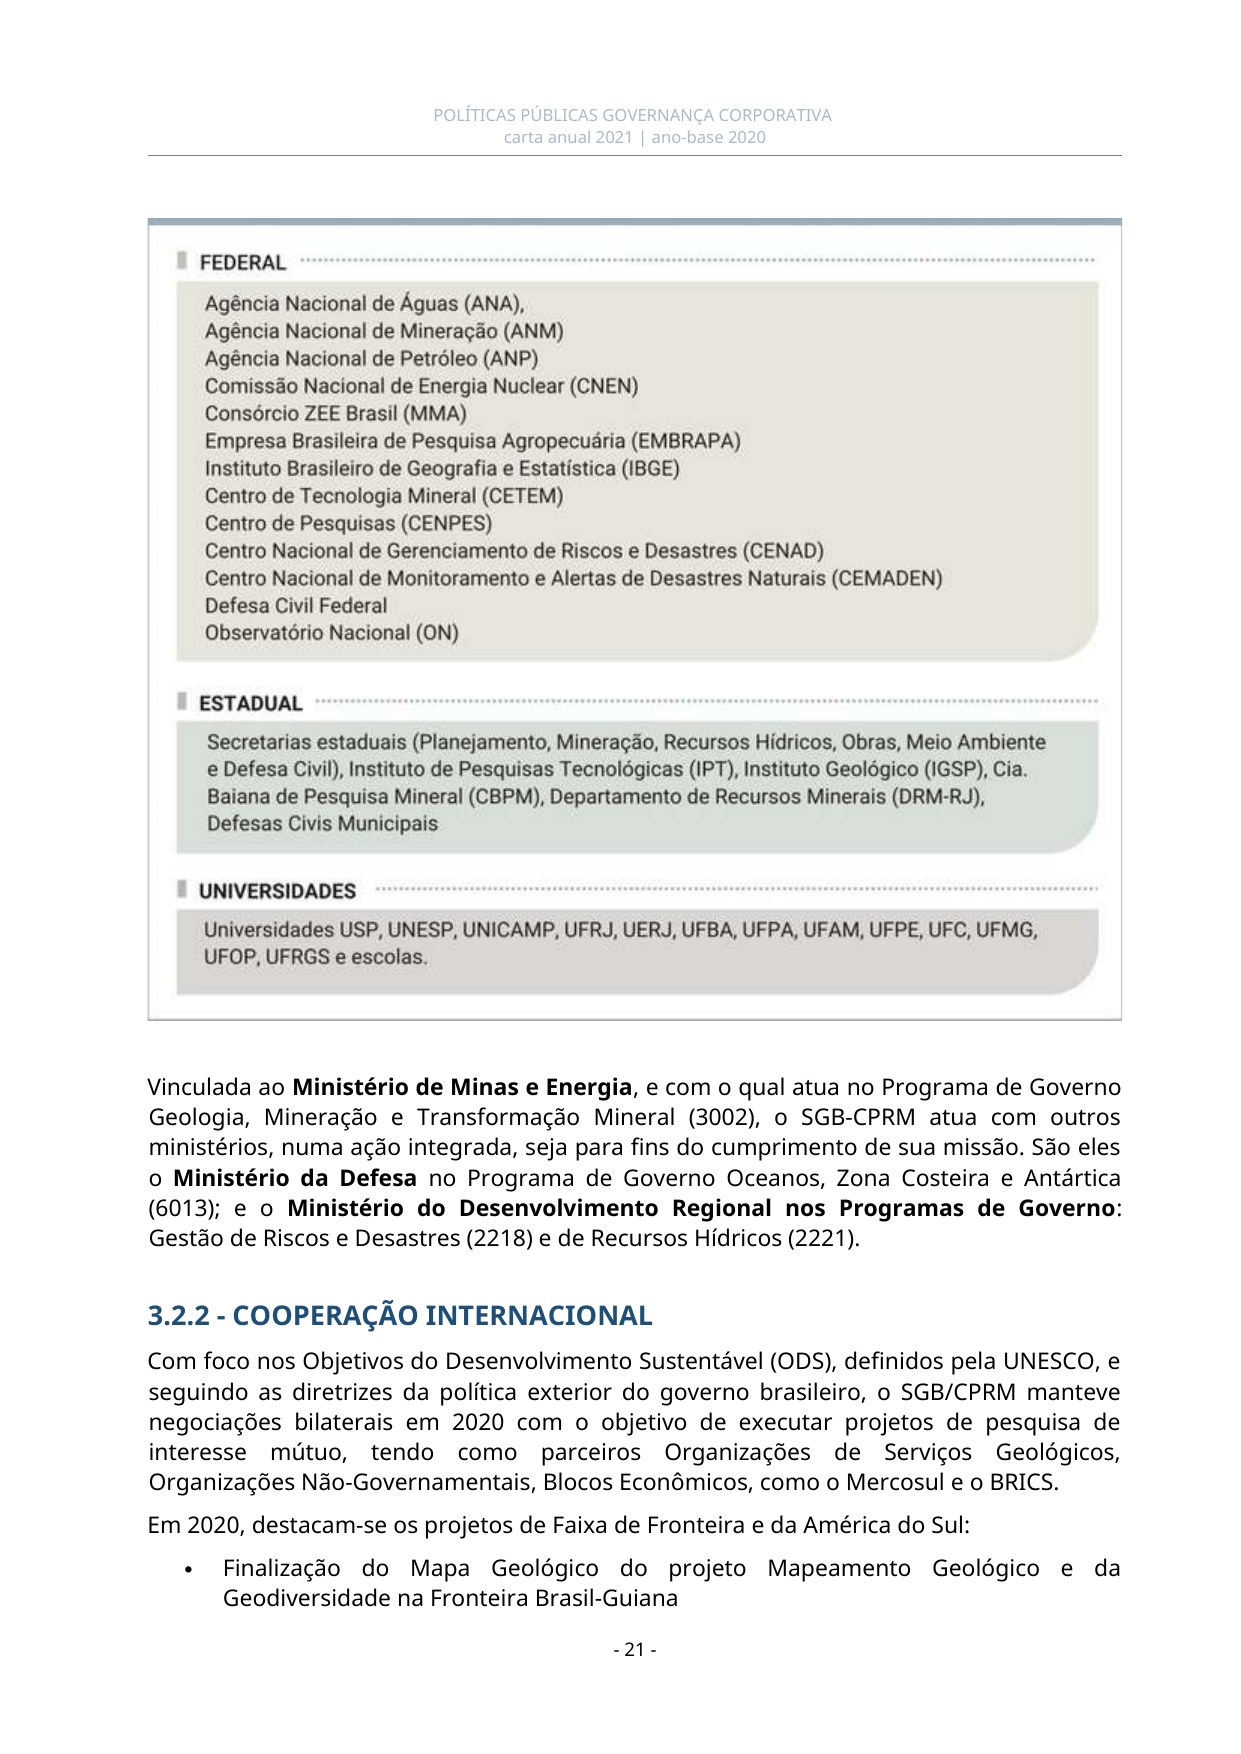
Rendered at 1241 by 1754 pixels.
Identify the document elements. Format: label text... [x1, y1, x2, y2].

subtitle 3.2.2 - Cooperação Internacional [148, 1296, 1122, 1333]
text Vinculada ao Ministério de Minas e Energia, e com o qual atua no Programa de Governo Geologia, Mineração e Transformação Mineral (3002), o SGB-CPRM atua com outros ministérios, numa ação integrada, seja para fins do cumprimento de sua missão. São eles o Ministério da Defesa no Programa de Governo Oceanos, Zona Costeira e Antártica (6013); e o Ministério do Desenvolvimento Regional nos Programas de Governo: Gestão de Riscos e Desastres (2218) e de Recursos Hídricos (2221). [147, 1071, 1122, 1252]
text Em 2020, destacam-se os projetos de Faixa de Fronteira e da América do Sul: [147, 1509, 1122, 1539]
text Com foco nos Objetivos do Desenvolvimento Sustentável (ODS), definidos pela UNESCO, e seguindo as diretrizes da política exterior do governo brasileiro, o SGB/CPRM manteve negociações bilaterais em 2020 com o objetivo de executar projetos de pesquisa de interesse mútuo, tendo como parceiros Organizações de Serviços Geológicos, Organizações Não-Governamentais, Blocos Econômicos, como o Mercosul e o BRICS. [147, 1346, 1122, 1497]
list Finalização do Mapa Geológico do projeto Mapeamento Geológico e da Geodiversidade na Fronteira Brasil-Guiana [185, 1552, 1122, 1612]
